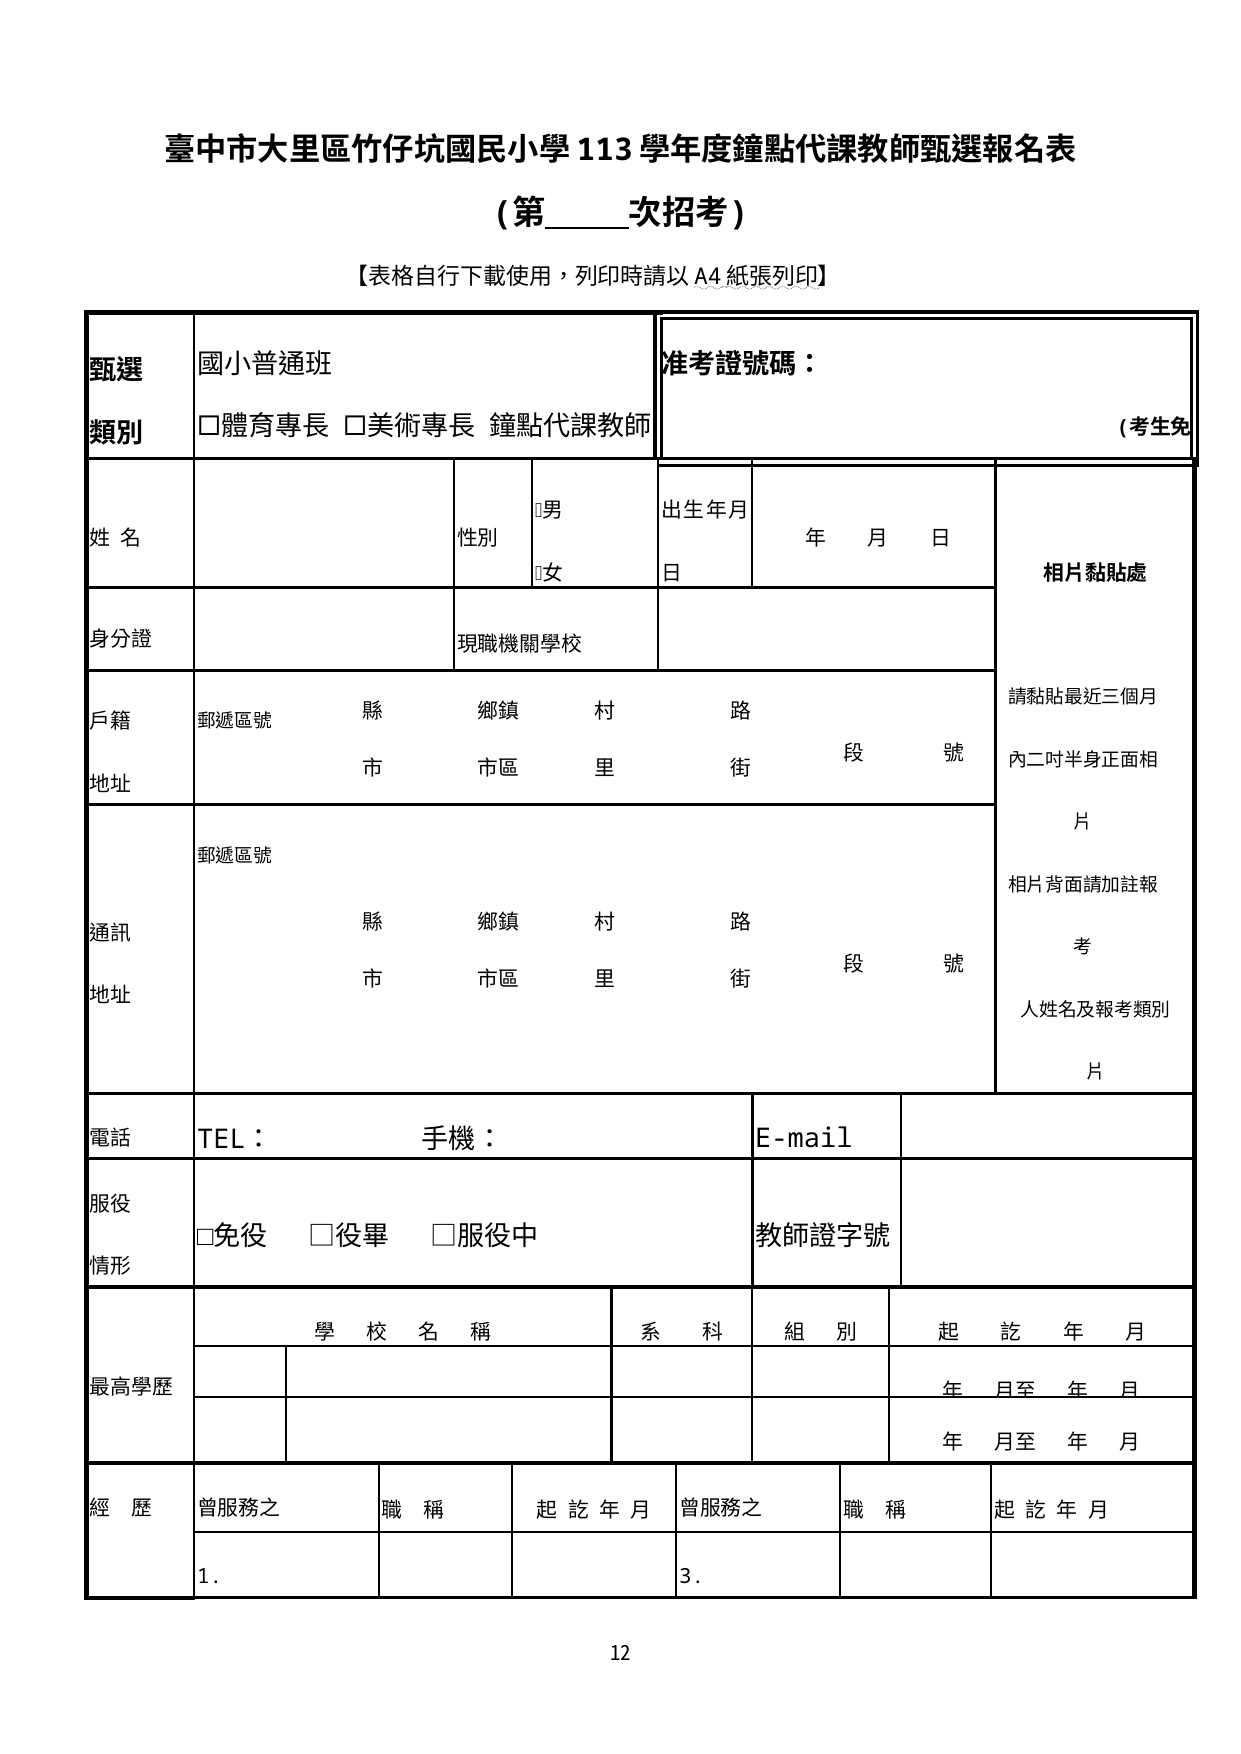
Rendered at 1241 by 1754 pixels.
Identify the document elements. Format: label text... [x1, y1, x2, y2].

table_cell [287, 1347, 610, 1396]
table_cell [631, 806, 727, 1092]
table_cell 男 女 [533, 460, 657, 586]
table_cell 村 里 [591, 672, 631, 803]
table_cell [753, 1347, 888, 1396]
table_cell 號 [878, 806, 994, 1092]
table_cell 年 月 日 [753, 467, 994, 586]
table_cell 出生年月日 [659, 467, 751, 586]
text 臺中市大里區竹仔坑國民小學113學年度鐘點代課教師甄選報名表 [118, 106, 1122, 168]
table_cell [513, 1533, 675, 1596]
table_cell 鄉鎮 市區 [475, 672, 536, 803]
table_cell 曾服務之 機關學校 [677, 1465, 839, 1531]
table_header 准考證號碼： (考生免填) [658, 314, 1195, 457]
table_cell 年 月至 年 月 [890, 1398, 1192, 1461]
table_cell 教師證字號 [754, 1160, 900, 1285]
table_cell 戶籍 地址 [89, 672, 193, 803]
table_cell [753, 1398, 888, 1461]
table_cell 職 稱 [380, 1465, 511, 1531]
table_cell [753, 460, 994, 464]
table_cell [841, 1533, 990, 1596]
text (第 次招考) [118, 168, 1122, 231]
table_cell [659, 589, 994, 668]
table_cell 性別 [455, 460, 531, 586]
table_cell 郵遞區號 [195, 672, 286, 803]
table_cell E-mail [754, 1095, 900, 1157]
table_cell 姓 名 [89, 460, 193, 586]
table_cell [286, 806, 359, 1092]
table_cell [399, 672, 475, 803]
table_cell [902, 1160, 1192, 1285]
table_cell [767, 672, 840, 803]
table_cell 段 [840, 672, 878, 803]
table_cell [613, 1398, 751, 1461]
table_cell 身分證 字號 [89, 589, 193, 668]
table_cell 曾服務之 機關學校 [195, 1465, 378, 1531]
table_cell 起 訖 年 月 [890, 1289, 1192, 1344]
table_cell 經 歷 [89, 1465, 193, 1596]
table_cell 郵遞區號 [195, 806, 286, 1092]
text 【表格自行下載使用，列印時請以A4紙張列印】 [118, 231, 1122, 293]
table_cell [399, 806, 475, 1092]
table_cell [902, 1095, 1192, 1157]
table_cell TEL： 手機： [195, 1095, 751, 1157]
table_header 准考證號碼： (考生免填) [663, 320, 1190, 457]
table_header 國小普通班 體育專長 美術專長 鐘點代課教師 特殊教育方案鐘點代課教師 [195, 315, 653, 457]
table_cell 學 校 名 稱 [195, 1289, 610, 1344]
table_cell [767, 806, 840, 1092]
table_cell [536, 672, 591, 803]
table_cell 通訊 地址 [89, 806, 193, 1092]
table_cell [286, 672, 359, 803]
table_cell 電話 [89, 1095, 193, 1157]
table_cell 1. [195, 1533, 378, 1596]
table_cell [195, 1347, 285, 1396]
table_cell 鄉鎮 市區 [475, 806, 536, 1092]
table_cell [992, 1533, 1192, 1596]
table_cell 年 月至 年 月 [890, 1347, 1192, 1396]
table_cell [195, 589, 453, 668]
table_cell 號 [878, 672, 994, 803]
table_cell 村 里 [591, 806, 631, 1092]
table_cell [613, 1347, 751, 1396]
table_cell [195, 1398, 285, 1461]
table_cell 3. [677, 1533, 839, 1596]
table_cell 相片黏貼處 請黏貼最近三個月內二吋半身正面相片 相片背面請加註報考 人姓名及報考類別 片 [997, 467, 1192, 1092]
table_cell □免役 □役畢 □服役中 [195, 1160, 751, 1285]
table_cell 路 街 [728, 806, 767, 1092]
table_cell [287, 1398, 610, 1461]
table_cell [631, 672, 727, 803]
table_header 甄選 類別 [89, 315, 193, 457]
table_cell 現職機關學校 [455, 589, 657, 668]
table_cell 縣 市 [359, 806, 399, 1092]
table_cell 最高學歷 [89, 1289, 193, 1461]
table_cell 起 訖 年 月 [992, 1465, 1192, 1531]
table_cell 縣 市 [359, 672, 399, 803]
table_cell [659, 460, 751, 464]
table_cell 路 街 [728, 672, 767, 803]
table_cell 系 科 [613, 1289, 751, 1344]
table_cell 段 [840, 806, 878, 1092]
table_cell 組 別 [753, 1289, 888, 1344]
table_cell [380, 1533, 511, 1596]
table_cell 起 訖 年 月 [513, 1465, 675, 1531]
table_cell 服役 情形 [89, 1160, 193, 1285]
table_cell [536, 806, 591, 1092]
table_cell 職 稱 [841, 1465, 990, 1531]
table_cell [195, 460, 453, 586]
